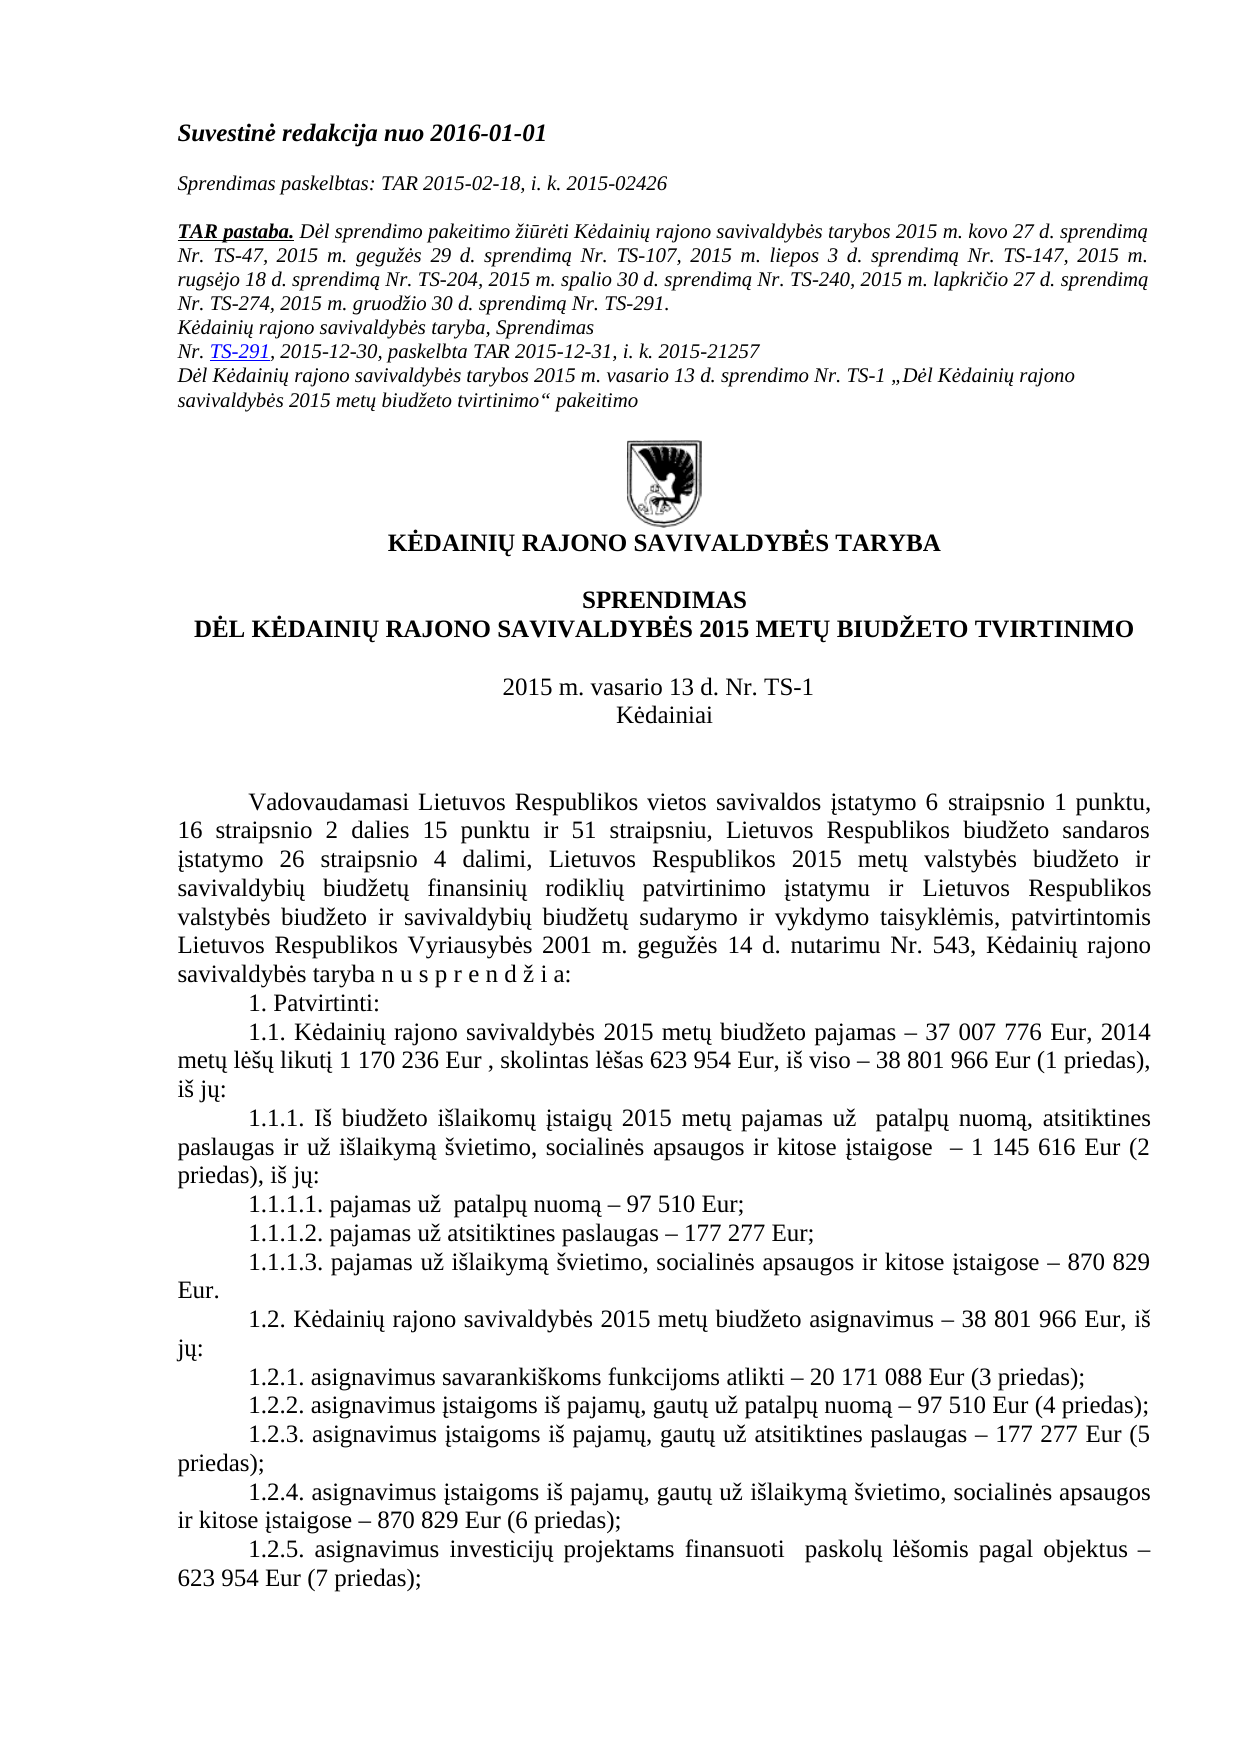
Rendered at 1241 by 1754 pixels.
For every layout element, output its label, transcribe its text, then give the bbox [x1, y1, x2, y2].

text 1.2.1. asignavimus savarankiškoms funkcijoms atlikti – 20 171 088 Eur (3 priedas); [177, 1362, 1152, 1390]
text Suvestinė redakcija nuo 2016-01-01 [177, 118, 1152, 147]
text Nr. TS-291, 2015-12-30, paskelbta TAR 2015-12-31, i. k. 2015-21257 [177, 339, 1152, 363]
text SPRENDIMAS [177, 585, 1152, 614]
text Sprendimas paskelbtas: TAR 2015-02-18, i. k. 2015-02426 [177, 171, 1152, 195]
text 1.2.2. asignavimus įstaigoms iš pajamų, gautų už patalpų nuomą – 97 510 Eur (4 priedas); [177, 1390, 1152, 1419]
text 1.1. Kėdainių rajono savivaldybės 2015 metų biudžeto pajamas – 37 007 776 Eur, 2014 metų lėšų likutį 1 170 236 Eur , skolintas lėšas 623 954 Eur, iš viso ‒ 38 801 966 Eur (1 priedas), iš jų: [177, 1017, 1152, 1103]
text 1.2.5. asignavimus investicijų projektams finansuoti paskolų lėšomis pagal objektus – 623 954 Eur (7 priedas); [177, 1534, 1152, 1592]
text 2015 m. vasario 13 d. Nr. TS-1 [177, 672, 1152, 700]
text Kėdainiai [177, 700, 1152, 729]
text 1.2.3. asignavimus įstaigoms iš pajamų, gautų už atsitiktines paslaugas – 177 277 Eur (5 priedas); [177, 1419, 1152, 1477]
text 1. Patvirtinti: [177, 988, 1152, 1017]
text KĖDAINIŲ RAJONO SAVIVALDYBĖS TARYBA [177, 528, 1152, 557]
text 1.1.1.2. pajamas už atsitiktines paslaugas – 177 277 Eur; [177, 1218, 1152, 1247]
text 1.1.1. Iš biudžeto išlaikomų įstaigų 2015 metų pajamas už patalpų nuomą, atsitiktines paslaugas ir už išlaikymą švietimo, socialinės apsaugos ir kitose įstaigose – 1 145 616 Eur (2 priedas), iš jų: [177, 1103, 1152, 1189]
text Dėl Kėdainių rajono savivaldybės tarybos 2015 m. vasario 13 d. sprendimo Nr. TS-1 „Dėl Kėdainių rajono savivaldybės 2015 metų biudžeto tvirtinimo“ pakeitimo [177, 363, 1152, 412]
text 1.2. Kėdainių rajono savivaldybės 2015 metų biudžeto asignavimus – 38 801 966 Eur, iš jų: [177, 1304, 1152, 1362]
text DĖL KĖDAINIŲ RAJONO SAVIVALDYBĖS 2015 METŲ BIUDŽETO TVIRTINIMO [177, 614, 1152, 643]
text Kėdainių rajono savivaldybės taryba, Sprendimas [177, 315, 1152, 339]
text 1.1.1.1. pajamas už patalpų nuomą ‒ 97 510 Eur; [177, 1189, 1152, 1218]
text Vadovaudamasi Lietuvos Respublikos vietos savivaldos įstatymo 6 straipsnio 1 punktu, 16 straipsnio 2 dalies 15 punktu ir 51 straipsniu, Lietuvos Respublikos biudžeto sandaros įstatymo 26 straipsnio 4 dalimi, Lietuvos Respublikos 2015 metų valstybės biudžeto ir savivaldybių biudžetų finansinių rodiklių patvirtinimo įstatymu ir Lietuvos Respublikos valstybės biudžeto ir savivaldybių biudžetų sudarymo ir vykdymo taisyklėmis, patvirtintomis Lietuvos Respublikos Vyriausybės 2001 m. gegužės 14 d. nutarimu Nr. 543, Kėdainių rajono savivaldybės taryba n u s p r e n d ž i a: [177, 787, 1152, 988]
text 1.1.1.3. pajamas už išlaikymą švietimo, socialinės apsaugos ir kitose įstaigose – 870 829 Eur. [177, 1247, 1152, 1304]
text 1.2.4. asignavimus įstaigoms iš pajamų, gautų už išlaikymą švietimo, socialinės apsaugos ir kitose įstaigose – 870 829 Eur (6 priedas); [177, 1477, 1152, 1534]
text TAR pastaba. Dėl sprendimo pakeitimo žiūrėti Kėdainių rajono savivaldybės tarybos 2015 m. kovo 27 d. sprendimą Nr. TS-47, 2015 m. gegužės 29 d. sprendimą Nr. TS-107, 2015 m. liepos 3 d. sprendimą Nr. TS-147, 2015 m. rugsėjo 18 d. sprendimą Nr. TS-204, 2015 m. spalio 30 d. sprendimą Nr. TS-240, 2015 m. lapkričio 27 d. sprendimą Nr. TS-274, 2015 m. gruodžio 30 d. sprendimą Nr. TS-291. [177, 219, 1152, 315]
